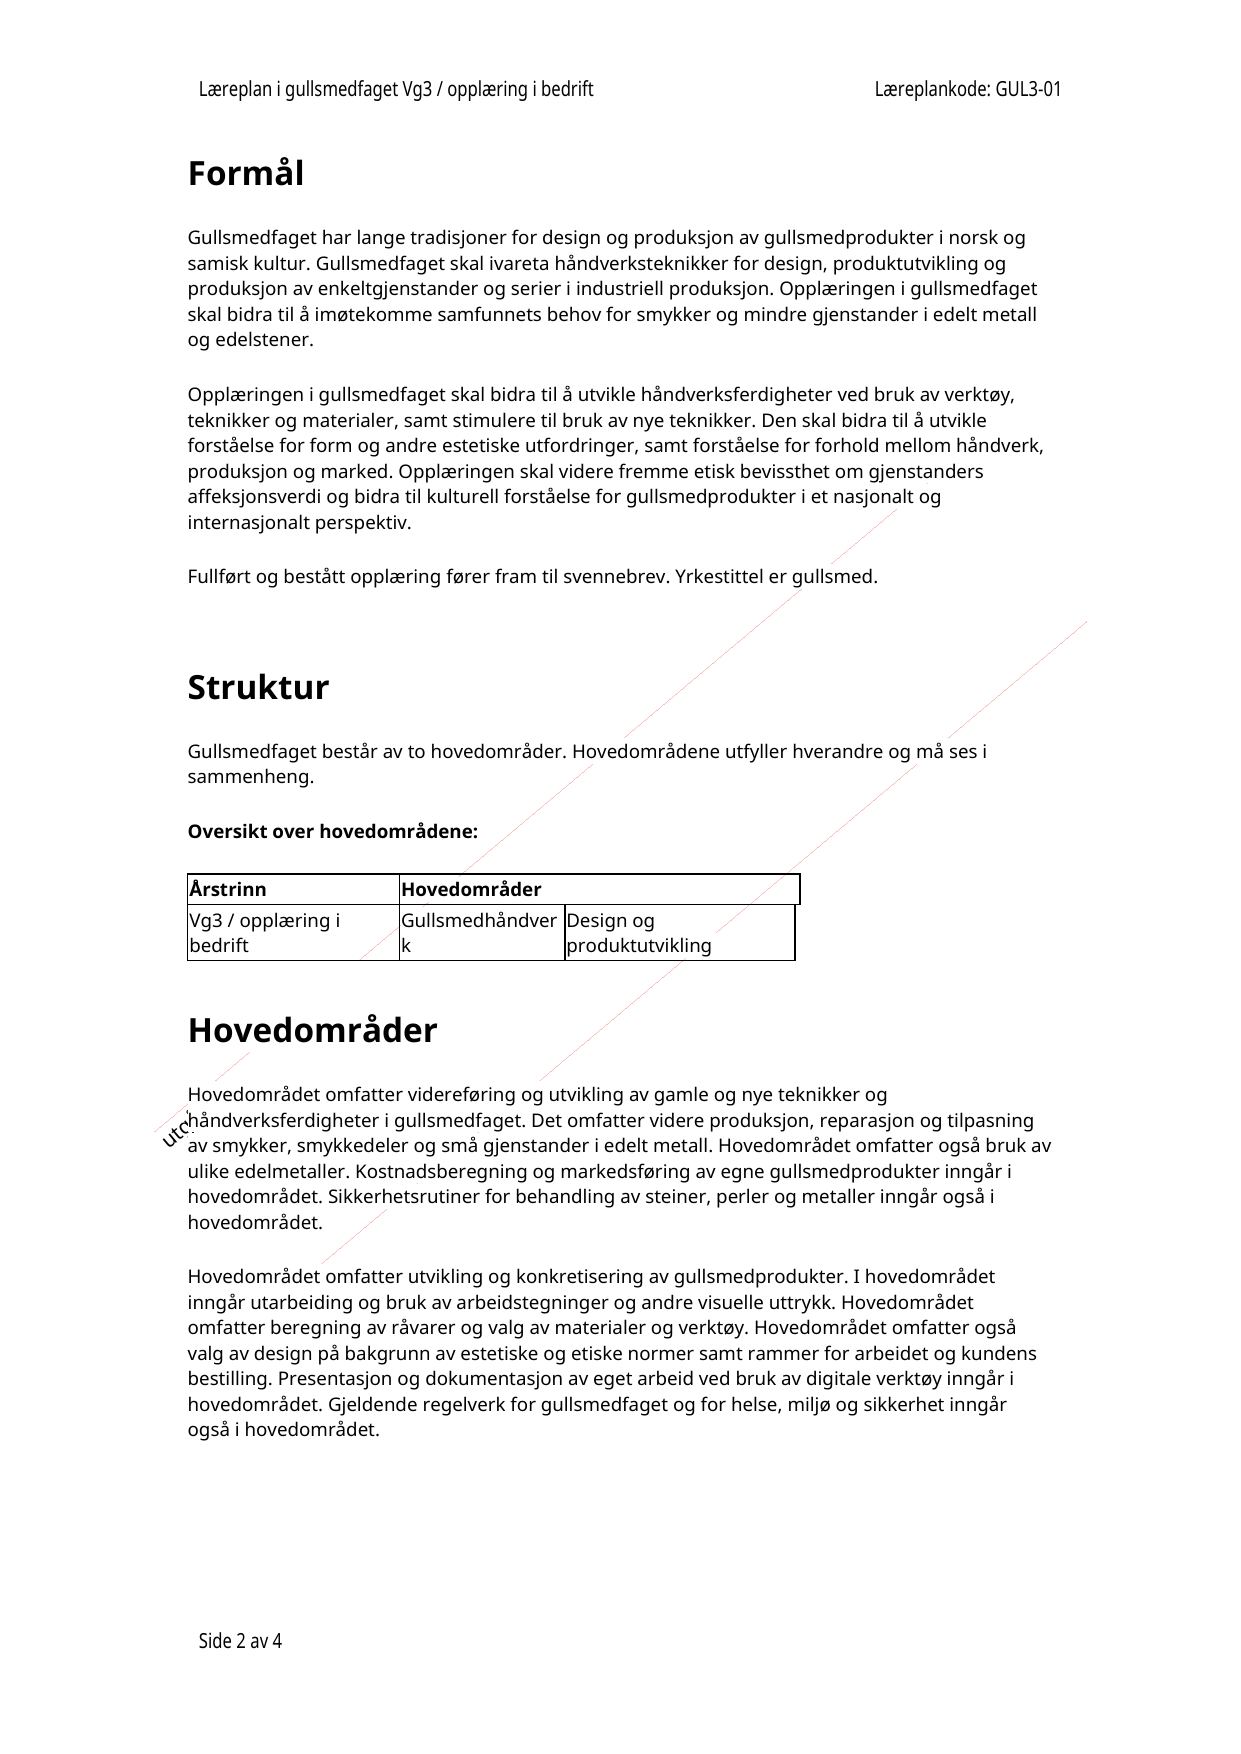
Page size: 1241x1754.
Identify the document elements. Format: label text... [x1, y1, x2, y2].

text [823, 818, 1053, 844]
text [499, 818, 851, 844]
text Gullsmedfaget har lange tradisjoner for design og produksjon av gullsmedprodukter i norsk og samisk kultur. Gullsmedfaget skal ivareta håndverksteknikker for design, produktutvikling og produksjon av enkeltgjenstander og serier i industriell produksjon. Opplæringen i gullsmedfaget skal bidra til å imøtekomme samfunnets behov for smykker og mindre gjenstander i edelt metall og edelstener. [187, 224, 1053, 352]
subtitle Hovedområder [447, 961, 680, 1052]
subtitle Struktur [338, 618, 765, 709]
text Gullsmedfaget består av to hovedområder. Hovedområdene utfyller hverandre og må ses i sammenheng. [889, 738, 1053, 789]
text Hovedområdet omfatter utvikling og konkretisering av gullsmedprodukter. I hovedområdet inngår utarbeiding og bruk av arbeidstegninger og andre visuelle uttrykk. Hovedområdet omfatter beregning av råvarer og valg av materialer og verktøy. Hovedområdet omfatter også valg av design på bakgrunn av estetiske og etiske normer samt rammer for arbeidet og kundens bestilling. Presentasjon og dokumentasjon av eget arbeid ved bruk av digitale verktøy inngår i hovedområdet. Gjeldende regelverk for gullsmedfaget og for helse, miljø og sikkerhet inngår også i hovedområdet. [380, 1264, 1053, 1442]
text Fullført og bestått opplæring fører fram til svennebrev. Yrkestittel er gullsmed. [878, 564, 1053, 589]
subtitle Struktur [660, 618, 1053, 709]
subtitle Formål [313, 150, 1053, 195]
subtitle Struktur [984, 651, 1053, 709]
text Gullsmedfaget består av to hovedområder. Hovedområdene utfyller hverandre og må ses i sammenheng. [565, 764, 915, 789]
text Opplæringen i gullsmedfaget skal bidra til å utvikle håndverksferdigheter ved bruk av verktøy, teknikker og materialer, samt stimulere til bruk av nye teknikker. Den skal bidra til å utvikle forståelse for form og andre estetiske utfordringer, samt forståelse for forhold mellom håndverk, produksjon og marked. Opplæringen skal videre fremme etisk bevissthet om gjenstanders affeksjonsverdi og bidra til kulturell forståelse for gullsmedprodukter i et nasjonalt og internasjonalt perspektiv. [187, 381, 1053, 534]
subtitle Hovedområder [575, 961, 1053, 1052]
text Oversikt over hovedområdene: [187, 818, 527, 844]
text Hovedområdet omfatter videreføring og utvikling av gamle og nye teknikker og håndverksferdigheter i gullsmedfaget. Det omfatter videre produksjon, reparasjon og tilpasning av smykker, smykkedeler og små gjenstander i edelt metall. Hovedområdet omfatter også bruk av ulike edelmetaller. Kostnadsberegning og markedsføring av egne gullsmedprodukter inngår i hovedområdet. Sikkerhetsrutiner for behandling av steiner, perler og metaller inngår også i hovedområdet. [359, 1081, 1053, 1234]
text Gullsmedfaget består av to hovedområder. Hovedområdene utfyller hverandre og må ses i sammenheng. [319, 764, 591, 789]
